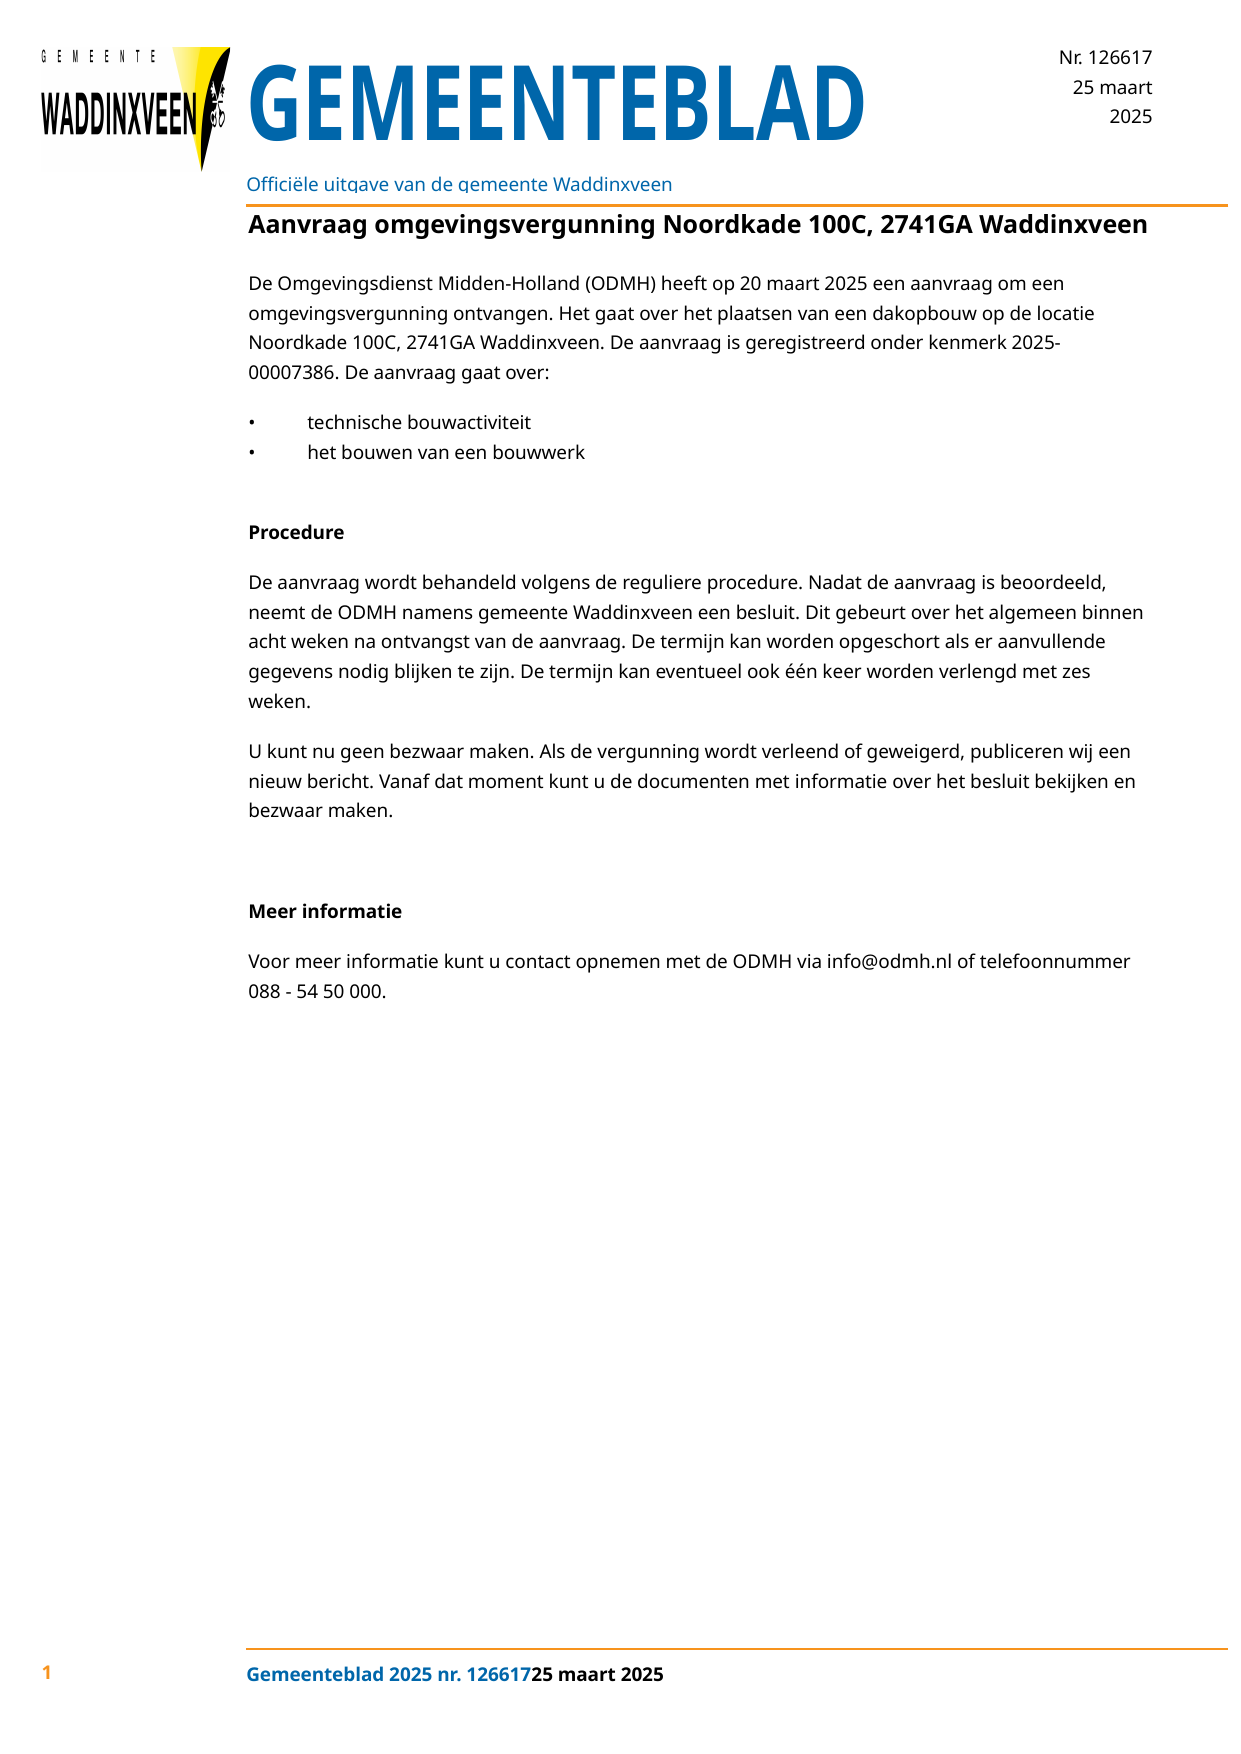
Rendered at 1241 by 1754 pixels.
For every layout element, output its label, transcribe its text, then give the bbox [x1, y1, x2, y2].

list het bouwen van een bouwwerk [248, 439, 1152, 465]
text Procedure [248, 519, 1152, 545]
list technische bouwactiviteit [248, 409, 1152, 435]
text Meer informatie [248, 898, 1152, 924]
picture [41, 47, 231, 172]
text U kunt nu geen bezwaar maken. Als de vergunning wordt verleend of geweigerd, publiceren wij een nieuw bericht. Vanaf dat moment kunt u de documenten met informatie over het besluit bekijken en bezwaar maken. [248, 738, 1152, 823]
text Aanvraag omgevingsvergunning Noordkade 100C, 2741GA Waddinxveen [248, 207, 1152, 241]
text Voor meer informatie kunt u contact opnemen met de ODMH via info@odmh.nl of telefoonnummer 088 - 54 50 000. [248, 949, 1152, 1004]
text De aanvraag wordt behandeld volgens de reguliere procedure. Nadat de aanvraag is beoordeeld, neemt de ODMH namens gemeente Waddinxveen een besluit. Dit gebeurt over het algemeen binnen acht weken na ontvangst van de aanvraag. De termijn kan worden opgeschort als er aanvullende gegevens nodig blijken te zijn. De termijn kan eventueel ook één keer worden verlengd met zes weken. [248, 569, 1152, 713]
text De Omgevingsdienst Midden-Holland (ODMH) heeft op 20 maart 2025 een aanvraag om een omgevingsvergunning ontvangen. Het gaat over het plaatsen van een dakopbouw op de locatie Noordkade 100C, 2741GA Waddinxveen. De aanvraag is geregistreerd onder kenmerk 2025-00007386. De aanvraag gaat over: [248, 270, 1152, 385]
